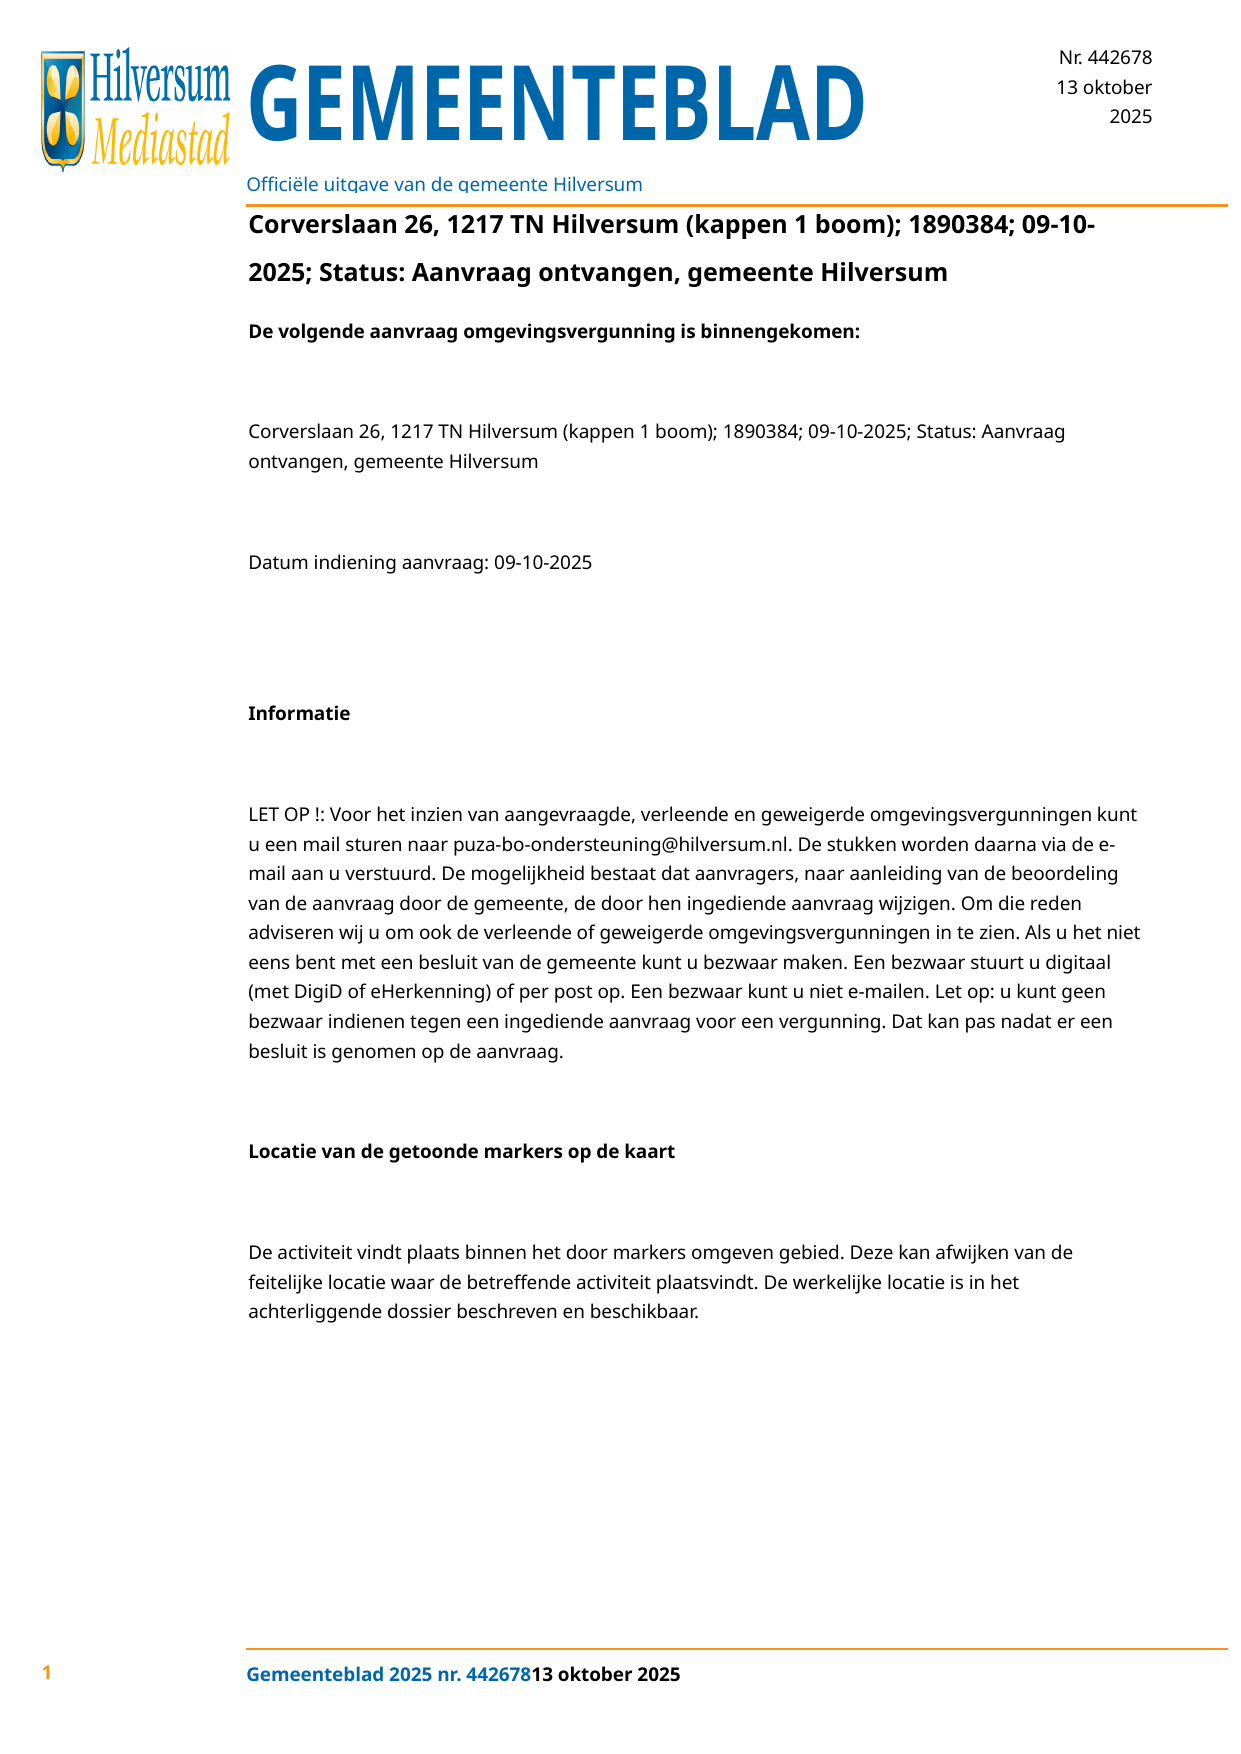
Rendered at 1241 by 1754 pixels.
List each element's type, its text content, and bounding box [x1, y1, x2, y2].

text Corverslaan 26, 1217 TN Hilversum (kappen 1 boom); 1890384; 09-10-2025; Status: Aanvraag ontvangen, gemeente Hilversum [248, 419, 1152, 474]
text Corverslaan 26, 1217 TN Hilversum (kappen 1 boom); 1890384; 09-10-2025; Status: Aanvraag ontvangen, gemeente Hilversum [248, 207, 1152, 288]
picture [41, 47, 231, 172]
text Informatie [248, 700, 1152, 726]
text De volgende aanvraag omgevingsvergunning is binnengekomen: [248, 318, 1152, 344]
text De activiteit vindt plaats binnen het door markers omgeven gebied. Deze kan afwijken van de feitelijke locatie waar de betreffende activiteit plaatsvindt. De werkelijke locatie is in het achterliggende dossier beschreven en beschikbaar. [248, 1239, 1152, 1324]
text Datum indiening aanvraag: 09-10-2025 [248, 549, 1152, 575]
text LET OP !: Voor het inzien van aangevraagde, verleende en geweigerde omgevingsvergunningen kunt u een mail sturen naar puza-bo-ondersteuning@hilversum.nl. De stukken worden daarna via de e-mail aan u verstuurd. De mogelijkheid bestaat dat aanvragers, naar aanleiding van de beoordeling van de aanvraag door de gemeente, de door hen ingediende aanvraag wijzigen. Om die reden adviseren wij u om ook de verleende of geweigerde omgevingsvergunningen in te zien. Als u het niet eens bent met een besluit van de gemeente kunt u bezwaar maken. Een bezwaar stuurt u digitaal (met DigiD of eHerkenning) of per post op. Een bezwaar kunt u niet e-mailen. Let op: u kunt geen bezwaar indienen tegen een ingediende aanvraag voor een vergunning. Dat kan pas nadat er een besluit is genomen op de aanvraag. [248, 801, 1152, 1064]
text Locatie van de getoonde markers op de kaart [248, 1139, 1152, 1164]
